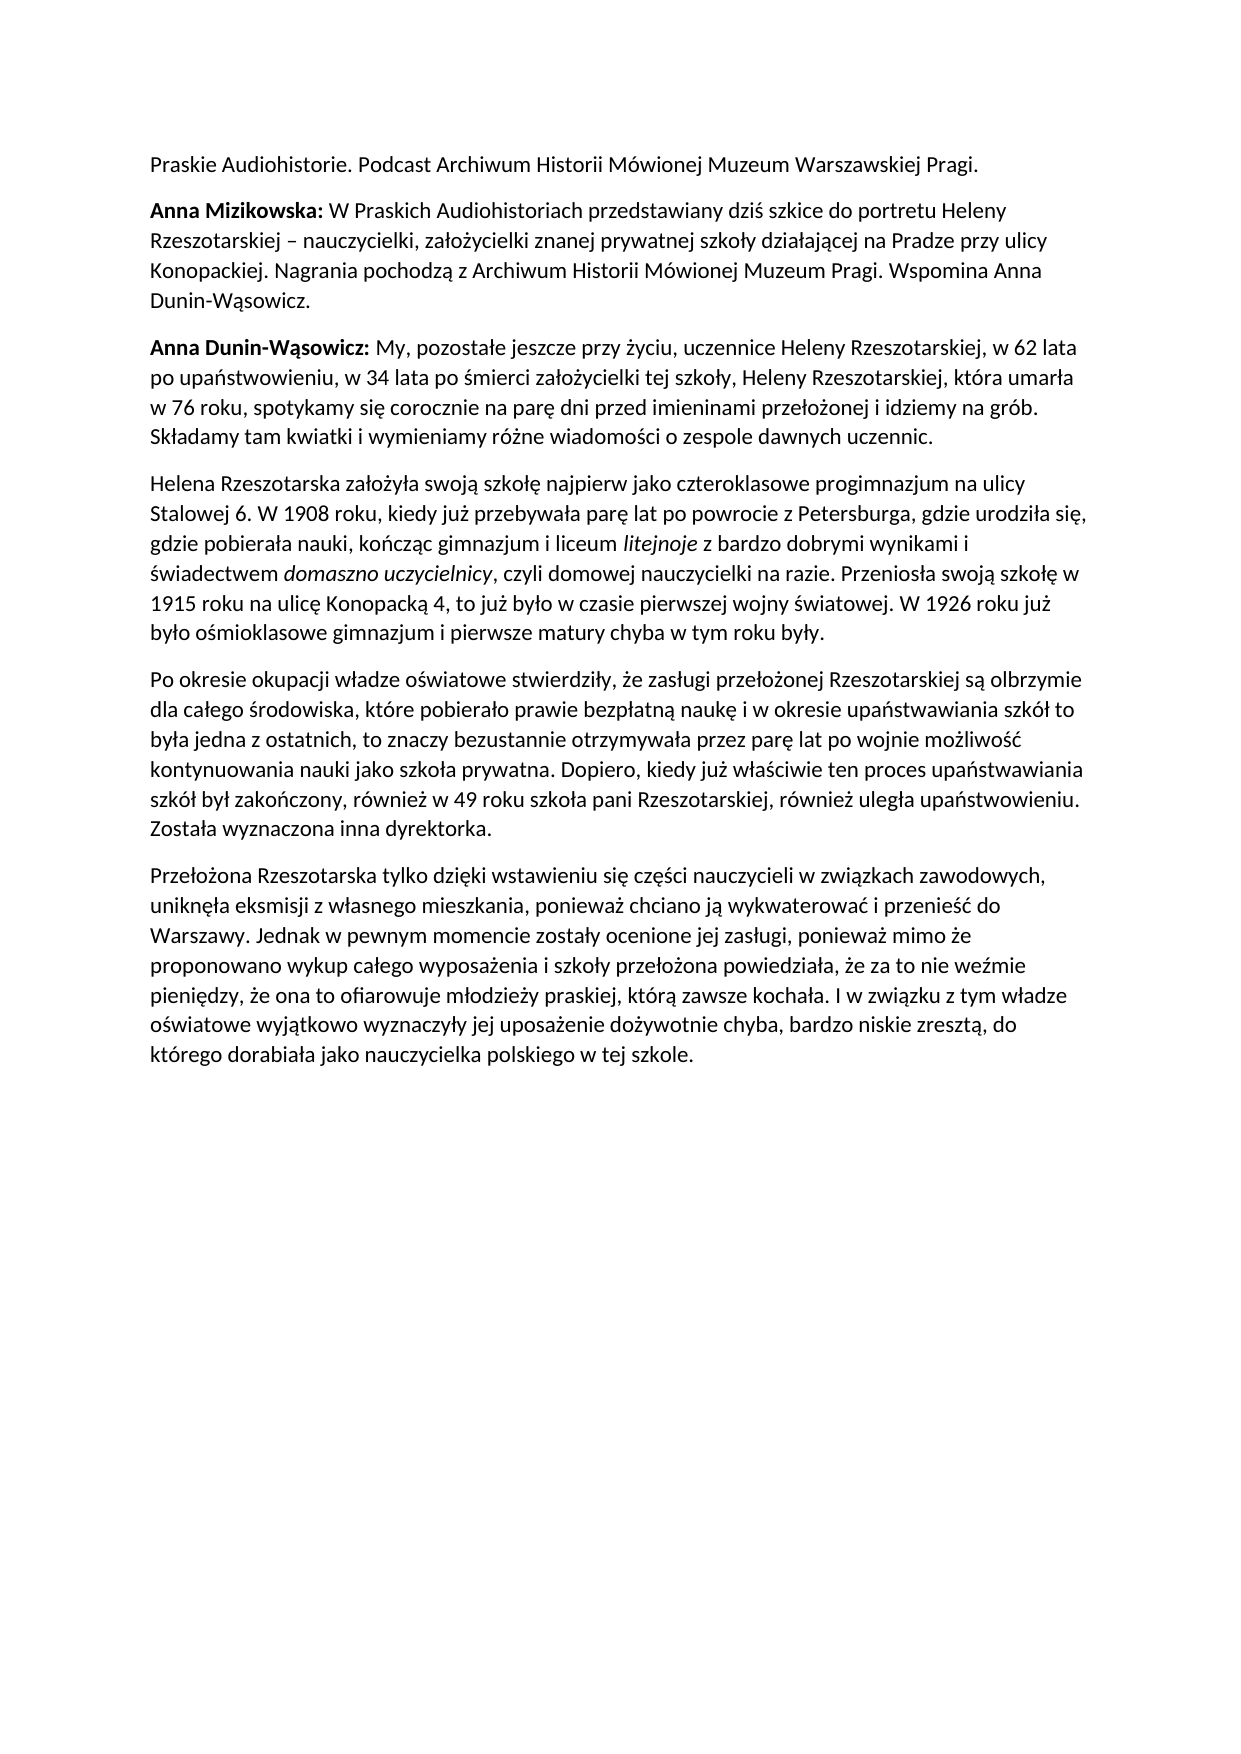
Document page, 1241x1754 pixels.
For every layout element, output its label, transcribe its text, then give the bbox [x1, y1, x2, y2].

text Praskie Audiohistorie. Podcast Archiwum Historii Mówionej Muzeum Warszawskiej Pragi. [150, 150, 1090, 178]
text Helena Rzeszotarska założyła swoją szkołę najpierw jako czteroklasowe progimnazjum na ulicy Stalowej 6. W 1908 roku, kiedy już przebywała parę lat po powrocie z Petersburga, gdzie urodziła się, gdzie pobierała nauki, kończąc gimnazjum i liceum litejnoje z bardzo dobrymi wynikami i świadectwem domaszno uczycielnicy, czyli domowej nauczycielki na razie. Przeniosła swoją szkołę w 1915 roku na ulicę Konopacką 4, to już było w czasie pierwszej wojny światowej. W 1926 roku już było ośmioklasowe gimnazjum i pierwsze matury chyba w tym roku były. [150, 469, 1090, 647]
text Anna Dunin-Wąsowicz: My, pozostałe jeszcze przy życiu, uczennice Heleny Rzeszotarskiej, w 62 lata po upaństwowieniu, w 34 lata po śmierci założycielki tej szkoły, Heleny Rzeszotarskiej, która umarła w 76 roku, spotykamy się corocznie na parę dni przed imieninami przełożonej i idziemy na grób. Składamy tam kwiatki i wymieniamy różne wiadomości o zespole dawnych uczennic. [150, 333, 1090, 451]
text Po okresie okupacji władze oświatowe stwierdziły, że zasługi przełożonej Rzeszotarskiej są olbrzymie dla całego środowiska, które pobierało prawie bezpłatną naukę i w okresie upaństwawiania szkół to była jedna z ostatnich, to znaczy bezustannie otrzymywała przez parę lat po wojnie możliwość kontynuowania nauki jako szkoła prywatna. Dopiero, kiedy już właściwie ten proces upaństwawiania szkół był zakończony, również w 49 roku szkoła pani Rzeszotarskiej, również uległa upaństwowieniu. Została wyznaczona inna dyrektorka. [150, 665, 1090, 843]
text Anna Mizikowska: W Praskich Audiohistoriach przedstawiany dziś szkice do portretu Heleny Rzeszotarskiej – nauczycielki, założycielki znanej prywatnej szkoły działającej na Pradze przy ulicy Konopackiej. Nagrania pochodzą z Archiwum Historii Mówionej Muzeum Pragi. Wspomina Anna Dunin-Wąsowicz. [150, 197, 1090, 314]
text Przełożona Rzeszotarska tylko dzięki wstawieniu się części nauczycieli w związkach zawodowych, uniknęła eksmisji z własnego mieszkania, ponieważ chciano ją wykwaterować i przenieść do Warszawy. Jednak w pewnym momencie zostały ocenione jej zasługi, ponieważ mimo że proponowano wykup całego wyposażenia i szkoły przełożona powiedziała, że za to nie weźmie pieniędzy, że ona to ofiarowuje młodzieży praskiej, którą zawsze kochała. I w związku z tym władze oświatowe wyjątkowo wyznaczyły jej uposażenie dożywotnie chyba, bardzo niskie zresztą, do którego dorabiała jako nauczycielka polskiego w tej szkole. [150, 861, 1090, 1068]
